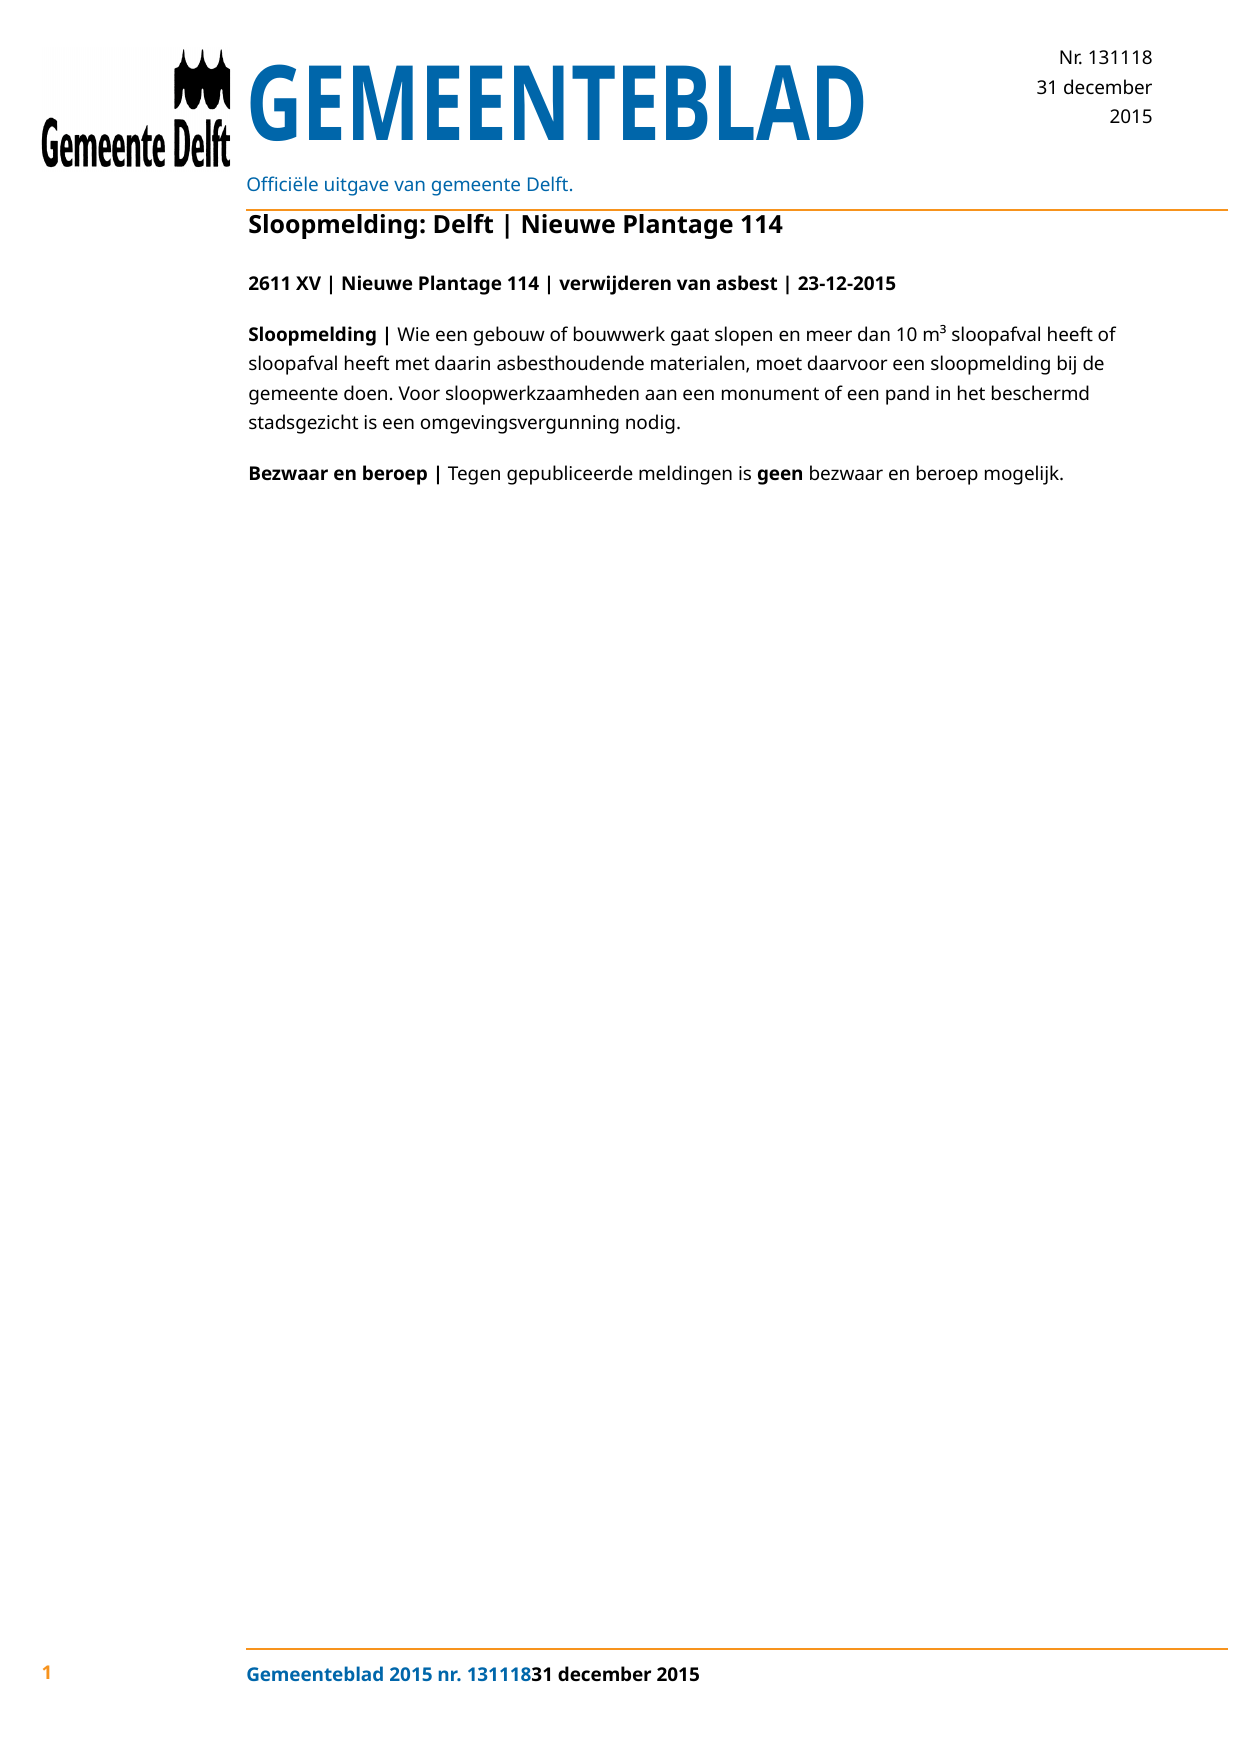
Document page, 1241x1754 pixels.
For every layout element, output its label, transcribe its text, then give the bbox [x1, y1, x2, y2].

text Sloopmelding | Wie een gebouw of bouwwerk gaat slopen en meer dan 10 m³ sloopafval heeft of sloopafval heeft met daarin asbesthoudende materialen, moet daarvoor een sloopmelding bij de gemeente doen. Voor sloopwerkzaamheden aan een monument of een pand in het beschermd stadsgezicht is een omgevingsvergunning nodig. [248, 321, 1152, 435]
picture [41, 47, 231, 172]
text Bezwaar en beroep | Tegen gepubliceerde meldingen is geen bezwaar en beroep mogelijk. [248, 460, 1152, 486]
text 2611 XV | Nieuwe Plantage 114 | verwijderen van asbest | 23-12-2015 [248, 270, 1152, 296]
text Sloopmelding: Delft | Nieuwe Plantage 114 [248, 211, 1152, 241]
